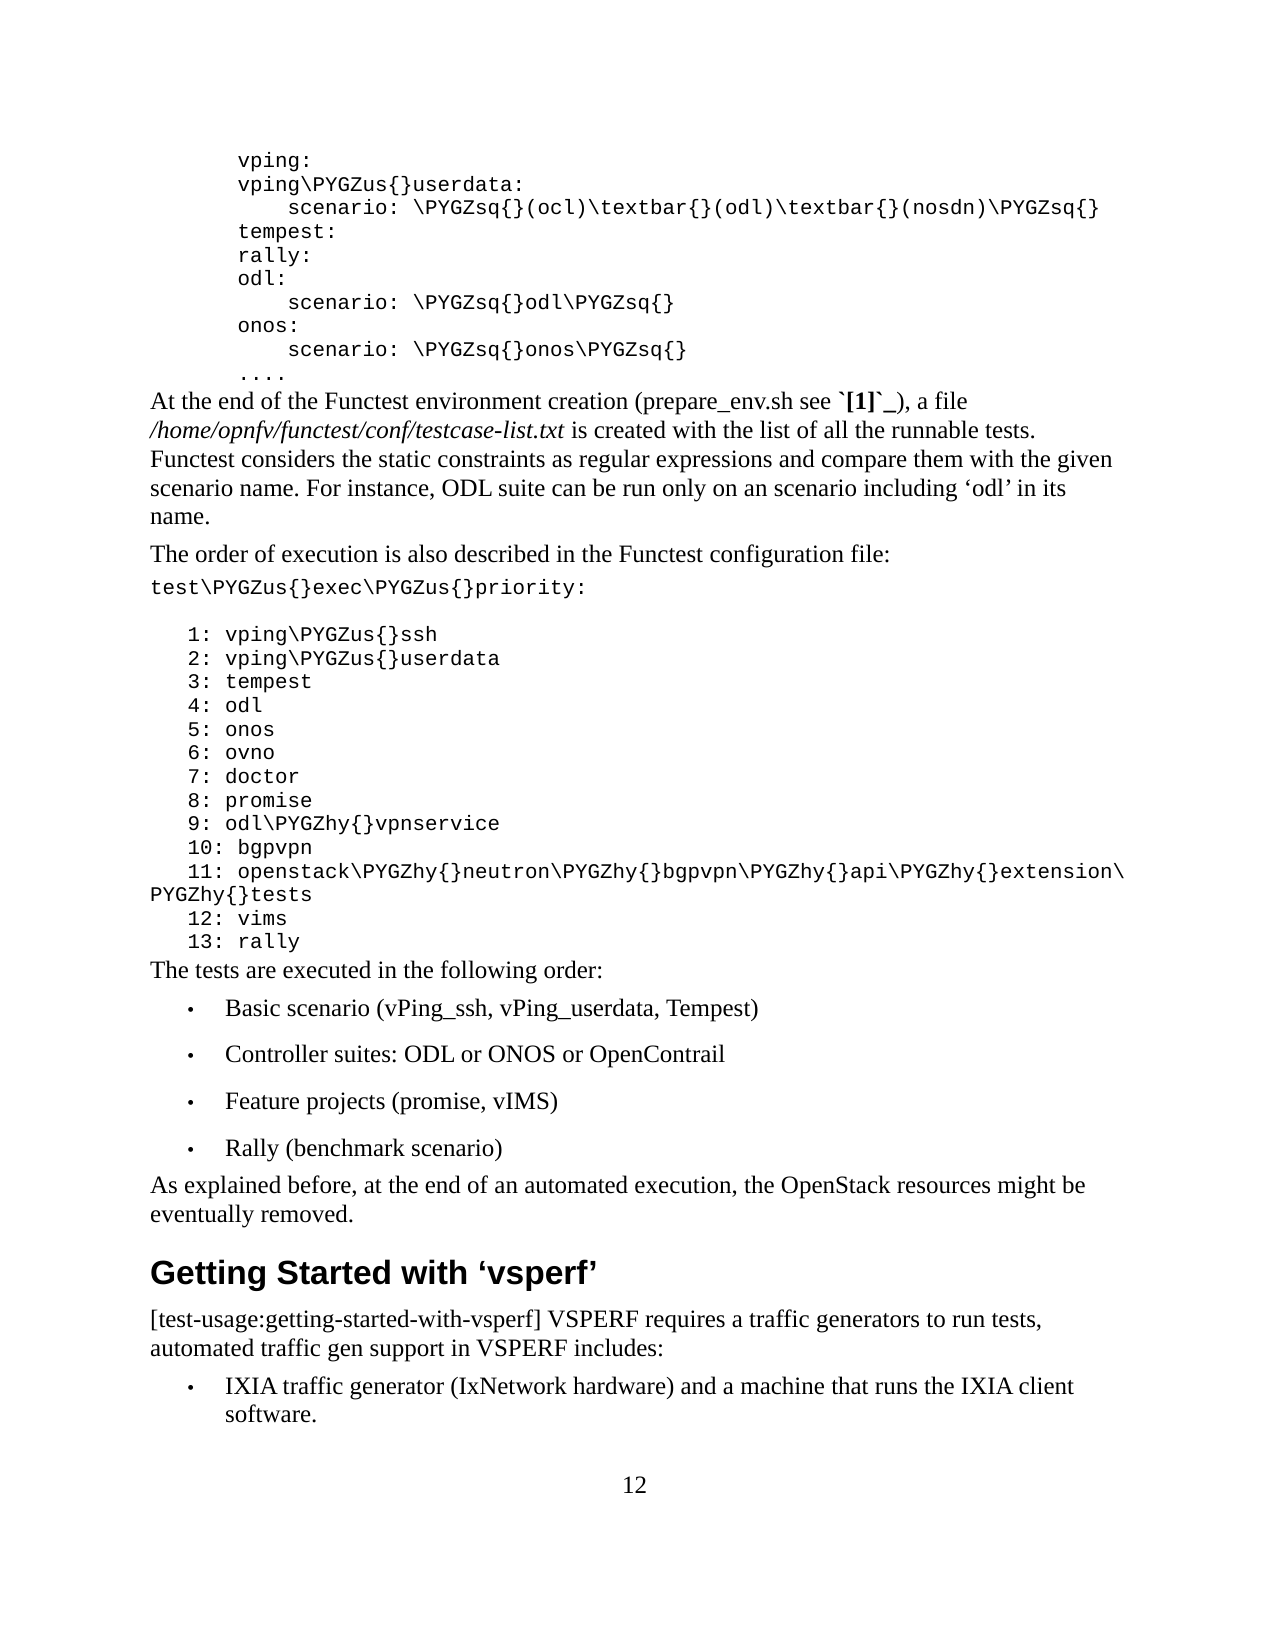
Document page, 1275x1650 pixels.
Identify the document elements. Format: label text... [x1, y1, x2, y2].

list Feature projects (promise, vIMS) [187, 1086, 1125, 1115]
text vping: [150, 150, 1125, 174]
text rally: [150, 244, 1125, 268]
text [test-usage:getting-started-with-vsperf] VSPERF requires a traffic generators to run tests, automated traffic gen support in VSPERF includes: [150, 1304, 1125, 1362]
text 3: tempest [150, 671, 1125, 695]
text scenario: \PYGZsq{}odl\PYGZsq{} [150, 292, 1125, 316]
text 11: openstack\PYGZhy{}neutron\PYGZhy{}bgpvpn\PYGZhy{}api\PYGZhy{}extension\PYGZhy{}tests [150, 861, 1125, 908]
list Rally (benchmark scenario) [187, 1133, 1125, 1162]
text test\PYGZus{}exec\PYGZus{}priority: [150, 577, 1125, 601]
text 12: vims [150, 908, 1125, 932]
text odl: [150, 268, 1125, 292]
text 10: bgpvpn [150, 837, 1125, 861]
list IXIA traffic generator (IxNetwork hardware) and a machine that runs the IXIA client software. [187, 1371, 1125, 1428]
text 9: odl\PYGZhy{}vpnservice [150, 813, 1125, 837]
text scenario: \PYGZsq{}(ocl)\textbar{}(odl)\textbar{}(nosdn)\PYGZsq{} [150, 197, 1125, 221]
text The tests are executed in the following order: [150, 955, 1125, 984]
text 1: vping\PYGZus{}ssh [150, 624, 1125, 648]
list Controller suites: ODL or ONOS or OpenContrail [187, 1039, 1125, 1068]
text At the end of the Functest environment creation (prepare_env.sh see `[1]`_), a file /home/opnfv/functest/conf/testcase-list.txt is created with the list of all the runnable tests. Functest considers the static constraints as regular expressions and compare them with the given scenario name. For instance, ODL suite can be run only on an scenario including ‘odl’ in its name. [150, 386, 1125, 530]
text The order of execution is also described in the Functest configuration file: [150, 539, 1125, 568]
text onos: [150, 316, 1125, 339]
text vping\PYGZus{}userdata: [150, 174, 1125, 197]
text 6: ovno [150, 742, 1125, 766]
text .... [150, 363, 1125, 386]
text As explained before, at the end of an automated execution, the OpenStack resources might be eventually removed. [150, 1171, 1125, 1228]
text 8: promise [150, 790, 1125, 813]
text 4: odl [150, 695, 1125, 719]
text 7: doctor [150, 766, 1125, 790]
text scenario: \PYGZsq{}onos\PYGZsq{} [150, 339, 1125, 363]
text tempest: [150, 221, 1125, 244]
text 2: vping\PYGZus{}userdata [150, 648, 1125, 671]
subtitle Getting Started with ‘vsperf’ [150, 1253, 1125, 1292]
text 13: rally [150, 932, 1125, 955]
list Basic scenario (vPing_ssh, vPing_userdata, Tempest) [187, 993, 1125, 1022]
text 5: onos [150, 719, 1125, 742]
